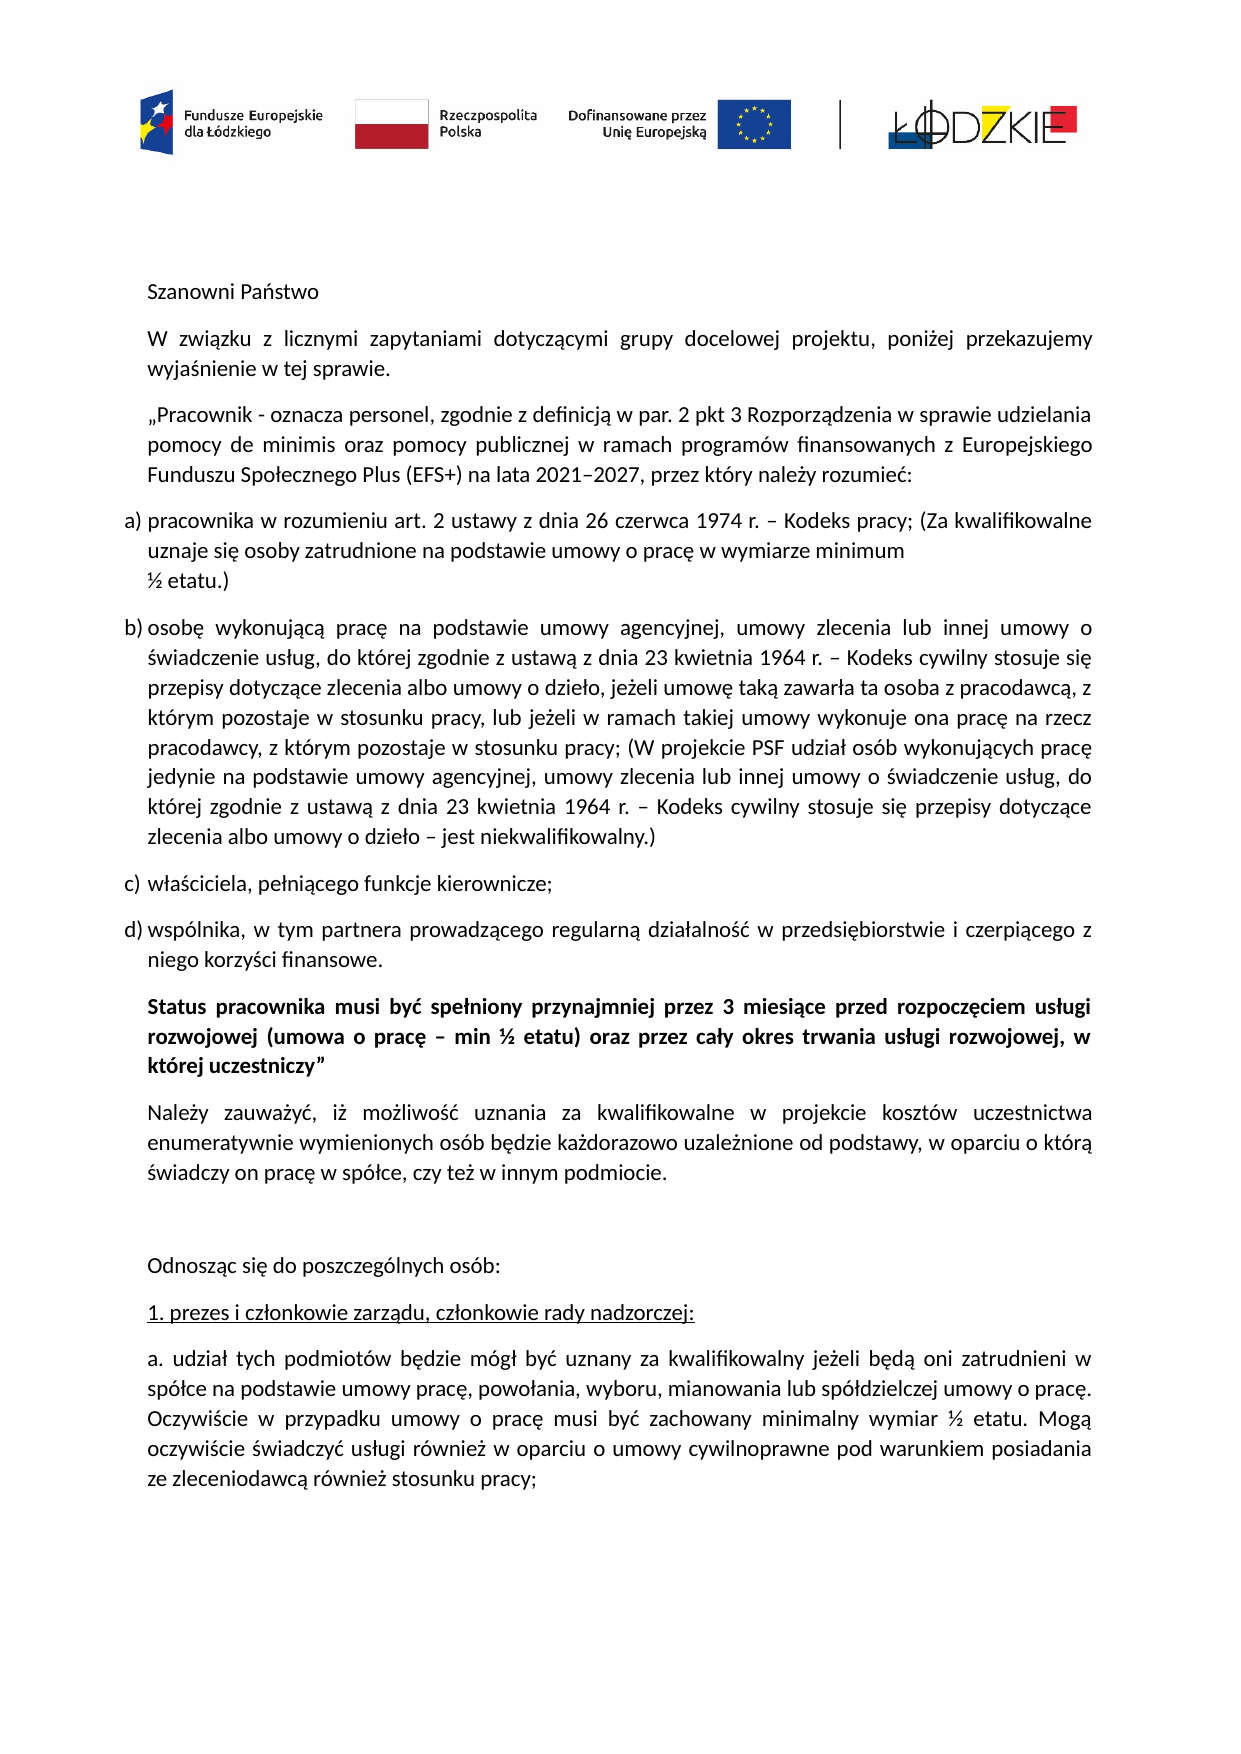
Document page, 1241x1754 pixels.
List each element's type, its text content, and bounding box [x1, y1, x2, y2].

list właściciela, pełniącego funkcje kierownicze; [124, 869, 1094, 897]
text Odnosząc się do poszczególnych osób: [147, 1251, 1094, 1279]
text Status pracownika musi być spełniony przynajmniej przez 3 miesiące przed rozpoczęciem usługi rozwojowej (umowa o pracę – min ½ etatu) oraz przez cały okres trwania usługi rozwojowej, w której uczestniczy” [147, 992, 1093, 1080]
text Należy zauważyć, iż możliwość uznania za kwalifikowalne w projekcie kosztów uczestnictwa enumeratywnie wymienionych osób będzie każdorazowo uzależnione od podstawy, w oparciu o którą świadczy on pracę w spółce, czy też w innym podmiocie. [147, 1098, 1094, 1186]
text a. udział tych podmiotów będzie mógł być uznany za kwalifikowalny jeżeli będą oni zatrudnieni w spółce na podstawie umowy pracę, powołania, wyboru, mianowania lub spółdzielczej umowy o pracę. Oczywiście w przypadku umowy o pracę musi być zachowany minimalny wymiar ½ etatu. Mogą oczywiście świadczyć usługi również w oparciu o umowy cywilnoprawne pod warunkiem posiadania ze zleceniodawcą również stosunku pracy; [147, 1344, 1094, 1492]
list wspólnika, w tym partnera prowadzącego regularną działalność w przedsiębiorstwie i czerpiącego z niego korzyści finansowe. [124, 915, 1094, 973]
text Szanowni Państwo [147, 277, 1094, 305]
list osobę wykonującą pracę na podstawie umowy agencyjnej, umowy zlecenia lub innej umowy o świadczenie usług, do której zgodnie z ustawą z dnia 23 kwietnia 1964 r. – Kodeks cywilny stosuje się przepisy dotyczące zlecenia albo umowy o dzieło, jeżeli umowę taką zawarła ta osoba z pracodawcą, z którym pozostaje w stosunku pracy, lub jeżeli w ramach takiej umowy wykonuje ona pracę na rzecz pracodawcy, z którym pozostaje w stosunku pracy; (W projekcie PSF udział osób wykonujących pracę jedynie na podstawie umowy agencyjnej, umowy zlecenia lub innej umowy o świadczenie usług, do której zgodnie z ustawą z dnia 23 kwietnia 1964 r. – Kodeks cywilny stosuje się przepisy dotyczące zlecenia albo umowy o dzieło – jest niekwalifikowalny.) [124, 613, 1094, 850]
text „Pracownik - oznacza personel, zgodnie z definicją w par. 2 pkt 3 Rozporządzenia w sprawie udzielania pomocy de minimis oraz pomocy publicznej w ramach programów finansowanych z Europejskiego Funduszu Społecznego Plus (EFS+) na lata 2021–2027, przez który należy rozumieć: [147, 400, 1094, 488]
text ½ etatu.) [147, 566, 1094, 594]
text W związku z licznymi zapytaniami dotyczącymi grupy docelowej projektu, poniżej przekazujemy wyjaśnienie w tej sprawie. [147, 324, 1094, 382]
text 1. prezes i członkowie zarządu, członkowie rady nadzorczej: [147, 1298, 1097, 1326]
list pracownika w rozumieniu art. 2 ustawy z dnia 26 czerwca 1974 r. – Kodeks pracy; (Za kwalifikowalne uznaje się osoby zatrudnione na podstawie umowy o pracę w wymiarze minimum [124, 507, 1094, 564]
